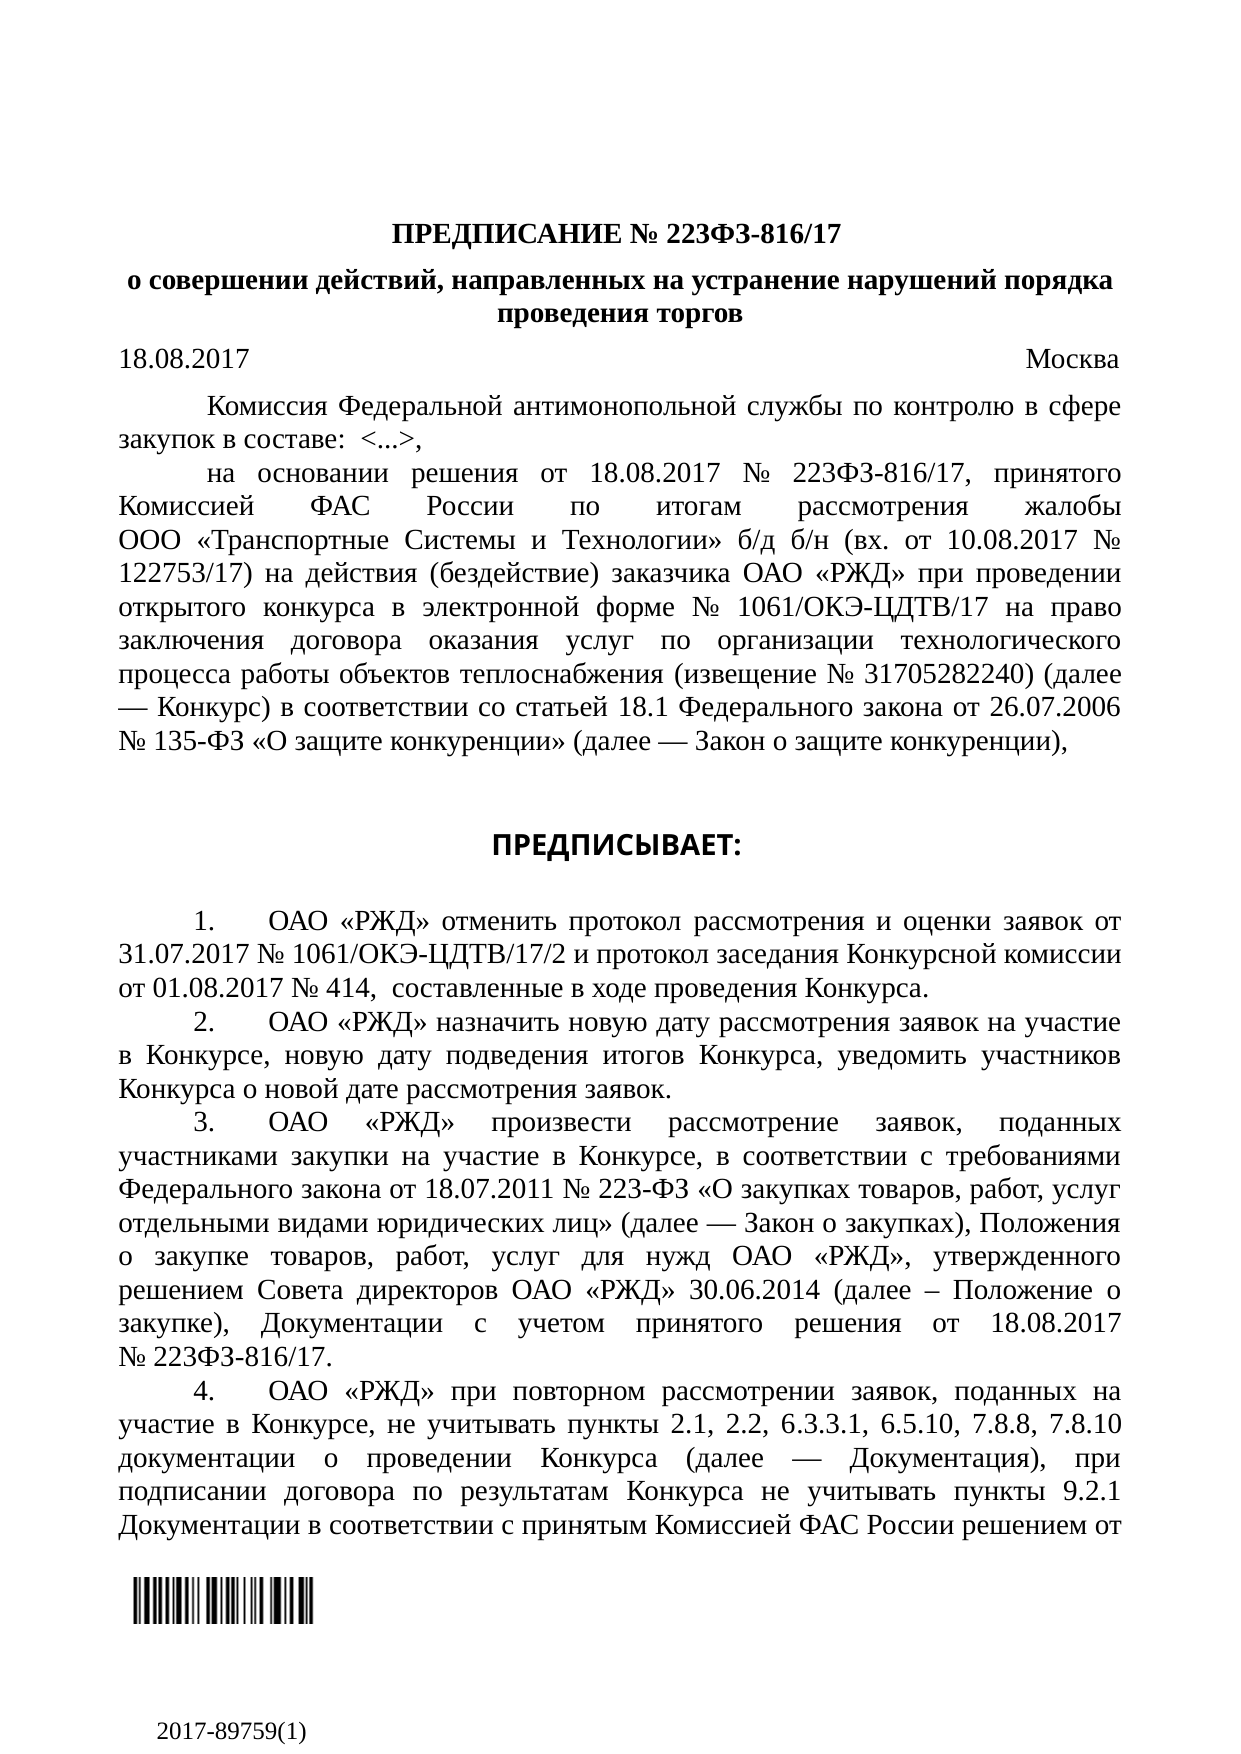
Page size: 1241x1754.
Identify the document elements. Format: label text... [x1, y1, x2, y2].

list ОАО «РЖД» произвести рассмотрение заявок, поданных участниками закупки на участие в Конкурсе, в соответствии с требованиями Федерального закона от 18.07.2011 № 223-ФЗ «О закупках товаров, работ, услуг отдельными видами юридических лиц» (далее — Закон о закупках), Положения о закупке товаров, работ, услуг для нужд ОАО «РЖД», утвержденного решением Совета директоров ОАО «РЖД» 30.06.2014 (далее – Положение о закупке), Документации с учетом принятого решения от 18.08.2017 № 223ФЗ-816/17. [118, 1104, 1122, 1373]
picture [118, 1577, 331, 1624]
text о совершении действий, направленных на устранение нарушений порядка проведения торгов [118, 262, 1122, 329]
text Комиссия Федеральной антимонопольной службы по контролю в сфере закупок в составе: <...>, [118, 388, 1122, 455]
list ОАО «РЖД» отменить протокол рассмотрения и оценки заявок от 31.07.2017 № 1061/ОКЭ-ЦДТВ/17/2 и протокол заседания Конкурсной комиссии от 01.08.2017 № 414, составленные в ходе проведения Конкурса. [118, 903, 1122, 1004]
text ПРЕДПИСАНИЕ № 223ФЗ-816/17 [118, 216, 1122, 249]
text ПРЕДПИСЫВАЕТ: [118, 824, 1122, 863]
list ОАО «РЖД» при повторном рассмотрении заявок, поданных на участие в Конкурсе, не учитывать пункты 2.1, 2.2, 6.3.3.1, 6.5.10, 7.8.8, 7.8.10 документации о проведении Конкурса (далее — Документация), при подписании договора по результатам Конкурса не учитывать пункты 9.2.1 Документации в соответствии с принятым Комиссией ФАС России решением от [118, 1373, 1122, 1540]
list ОАО «РЖД» назначить новую дату рассмотрения заявок на участие в Конкурсе, новую дату подведения итогов Конкурса, уведомить участников Конкурса о новой дате рассмотрения заявок. [118, 1004, 1122, 1104]
text на основании решения от 18.08.2017 № 223ФЗ-816/17, принятого Комиссией ФАС России по итогам рассмотрения жалобы ООО «Транспортные Системы и Технологии» б/д б/н (вх. от 10.08.2017 № 122753/17) на действия (бездействие) заказчика ОАО «РЖД» при проведении открытого конкурса в электронной форме № 1061/ОКЭ-ЦДТВ/17 на право заключения договора оказания услуг по организации технологического процесcа работы объектов теплоснабжения (извещение № 31705282240) (далее — Конкурс) в соответствии со статьей 18.1 Федерального закона от 26.07.2006 № 135-ФЗ «О защите конкуренции» (далее — Закон о защите конкуренции), [118, 455, 1122, 757]
text 18.08.2017 Москва [118, 342, 1122, 375]
